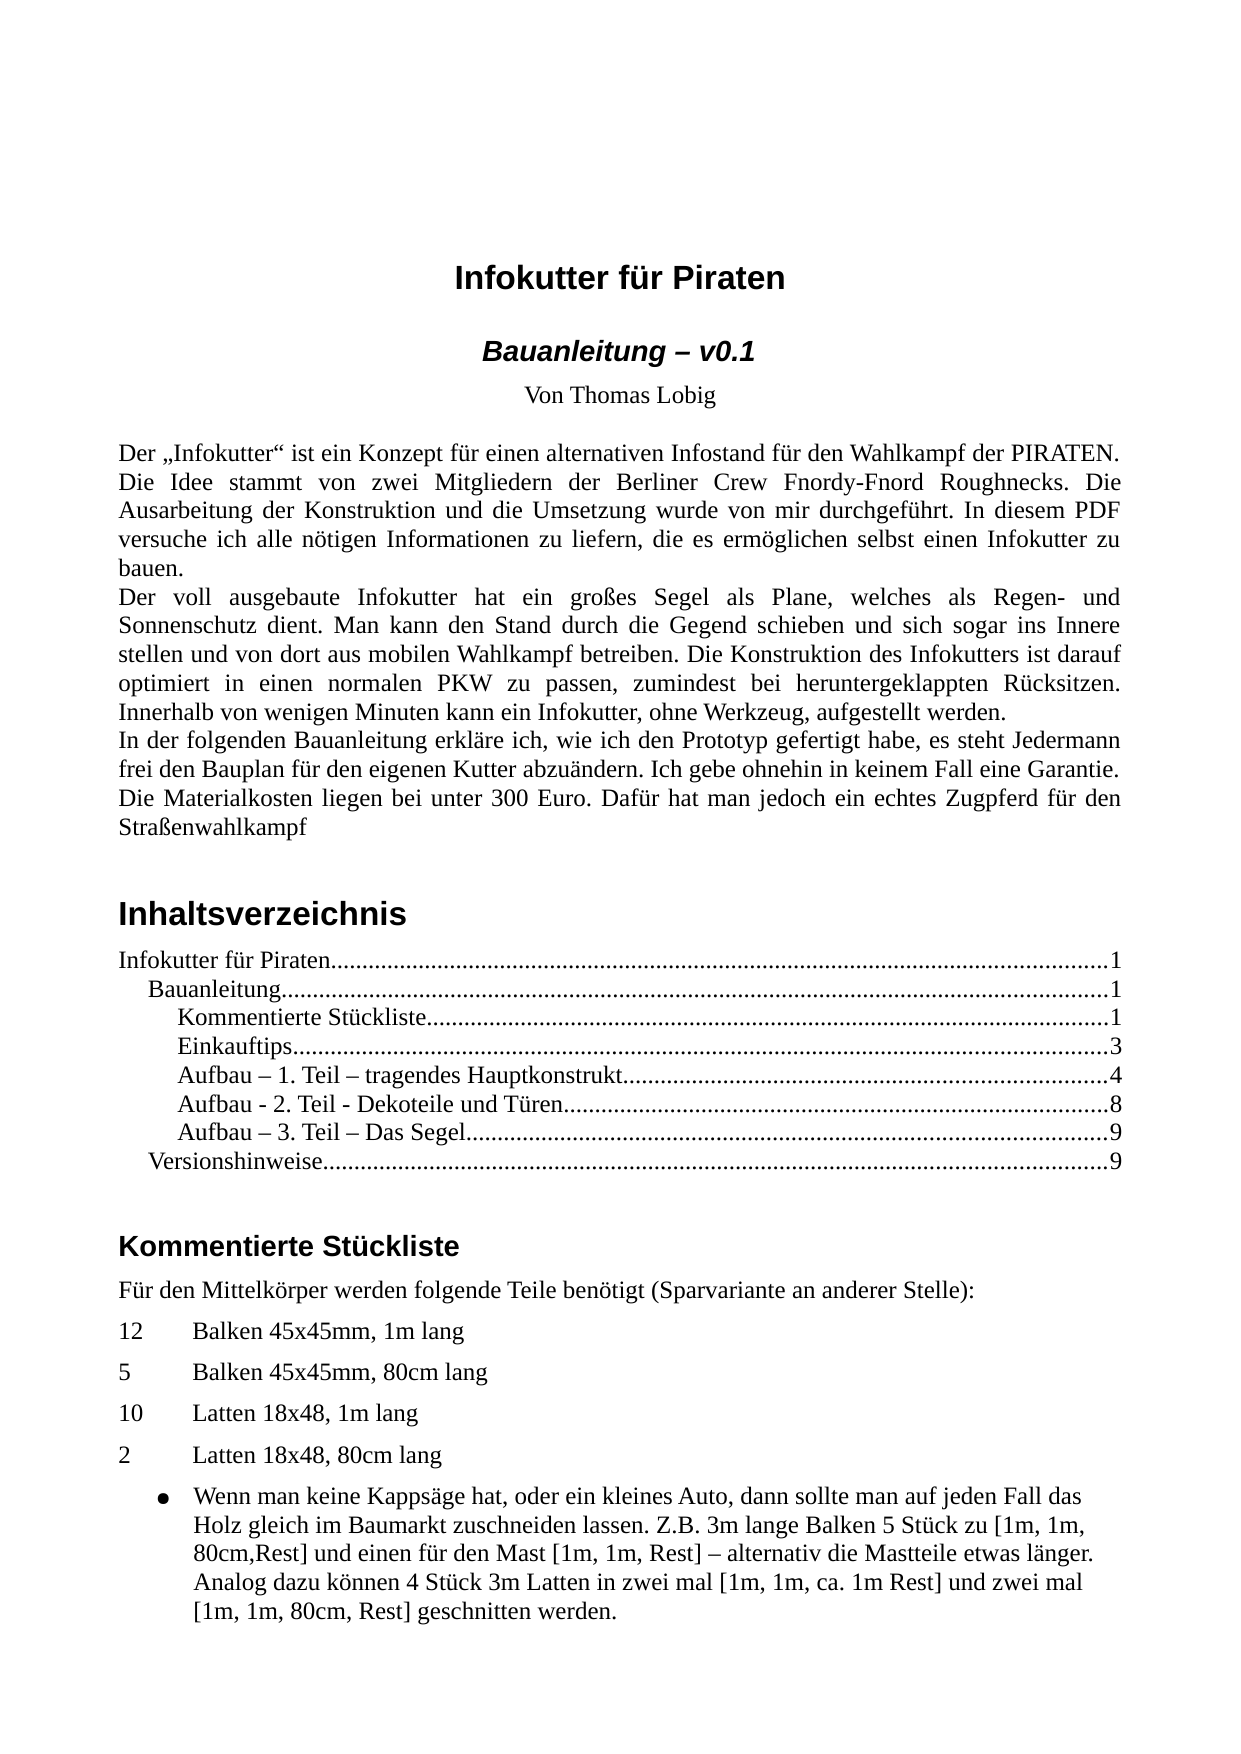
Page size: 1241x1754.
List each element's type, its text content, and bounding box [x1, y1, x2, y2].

text Die Materialkosten liegen bei unter 300 Euro. Dafür hat man jedoch ein echtes Zugpferd für den Straßenwahlkampf [118, 783, 1122, 840]
text Infokutter für Piraten 1 [118, 945, 1122, 974]
text Bauanleitung 1 [148, 974, 1122, 1002]
text 2 Latten 18x48, 80cm lang [118, 1440, 1122, 1468]
text Einkauftips 3 [177, 1031, 1122, 1060]
text Aufbau – 1. Teil – tragendes Hauptkonstrukt 4 [177, 1060, 1122, 1089]
text Für den Mittelkörper werden folgende Teile benötigt (Sparvariante an anderer Stelle): [118, 1275, 1122, 1303]
text Von Thomas Lobig [118, 380, 1122, 409]
text In der folgenden Bauanleitung erkläre ich, wie ich den Prototyp gefertigt habe, es steht Jedermann frei den Bauplan für den eigenen Kutter abzuändern. Ich gebe ohnehin in keinem Fall eine Garantie. [118, 725, 1122, 783]
subtitle Infokutter für Piraten [118, 258, 1122, 297]
subtitle Kommentierte Stückliste [118, 1229, 1122, 1262]
text Der voll ausgebaute Infokutter hat ein großes Segel als Plane, welches als Regen- und Sonnenschutz dient. Man kann den Stand durch die Gegend schieben und sich sogar ins Innere stellen und von dort aus mobilen Wahlkampf betreiben. Die Konstruktion des Infokutters ist darauf optimiert in einen normalen PKW zu passen, zumindest bei heruntergeklappten Rücksitzen. Innerhalb von wenigen Minuten kann ein Infokutter, ohne Werkzeug, aufgestellt werden. [118, 582, 1122, 725]
subtitle Inhaltsverzeichnis [118, 894, 1122, 932]
text Kommentierte Stückliste 1 [177, 1002, 1122, 1031]
text Aufbau - 2. Teil - Dekoteile und Türen 8 [177, 1089, 1122, 1117]
text Aufbau – 3. Teil – Das Segel 9 [177, 1117, 1122, 1146]
subtitle Bauanleitung – v0.1 [118, 334, 1122, 368]
text 5 Balken 45x45mm, 80cm lang [118, 1357, 1122, 1386]
text Der „Infokutter“ ist ein Konzept für einen alternativen Infostand für den Wahlkampf der PIRATEN. Die Idee stammt von zwei Mitgliedern der Berliner Crew Fnordy-Fnord Roughnecks. Die Ausarbeitung der Konstruktion und die Umsetzung wurde von mir durchgeführt. In diesem PDF versuche ich alle nötigen Informationen zu liefern, die es ermöglichen selbst einen Infokutter zu bauen. [118, 438, 1122, 582]
text 10 Latten 18x48, 1m lang [118, 1398, 1122, 1427]
text 12 Balken 45x45mm, 1m lang [118, 1316, 1122, 1345]
list Wenn man keine Kappsäge hat, oder ein kleines Auto, dann sollte man auf jeden Fall das Holz gleich im Baumarkt zuschneiden lassen. Z.B. 3m lange Balken 5 Stück zu [1m, 1m, 80cm,Rest] und einen für den Mast [1m, 1m, Rest] – alternativ die Mastteile etwas länger. Analog dazu können 4 Stück 3m Latten in zwei mal [1m, 1m, ca. 1m Rest] und zwei mal [1m, 1m, 80cm, Rest] geschnitten werden. [156, 1481, 1122, 1625]
text Versionshinweise 9 [148, 1146, 1122, 1175]
